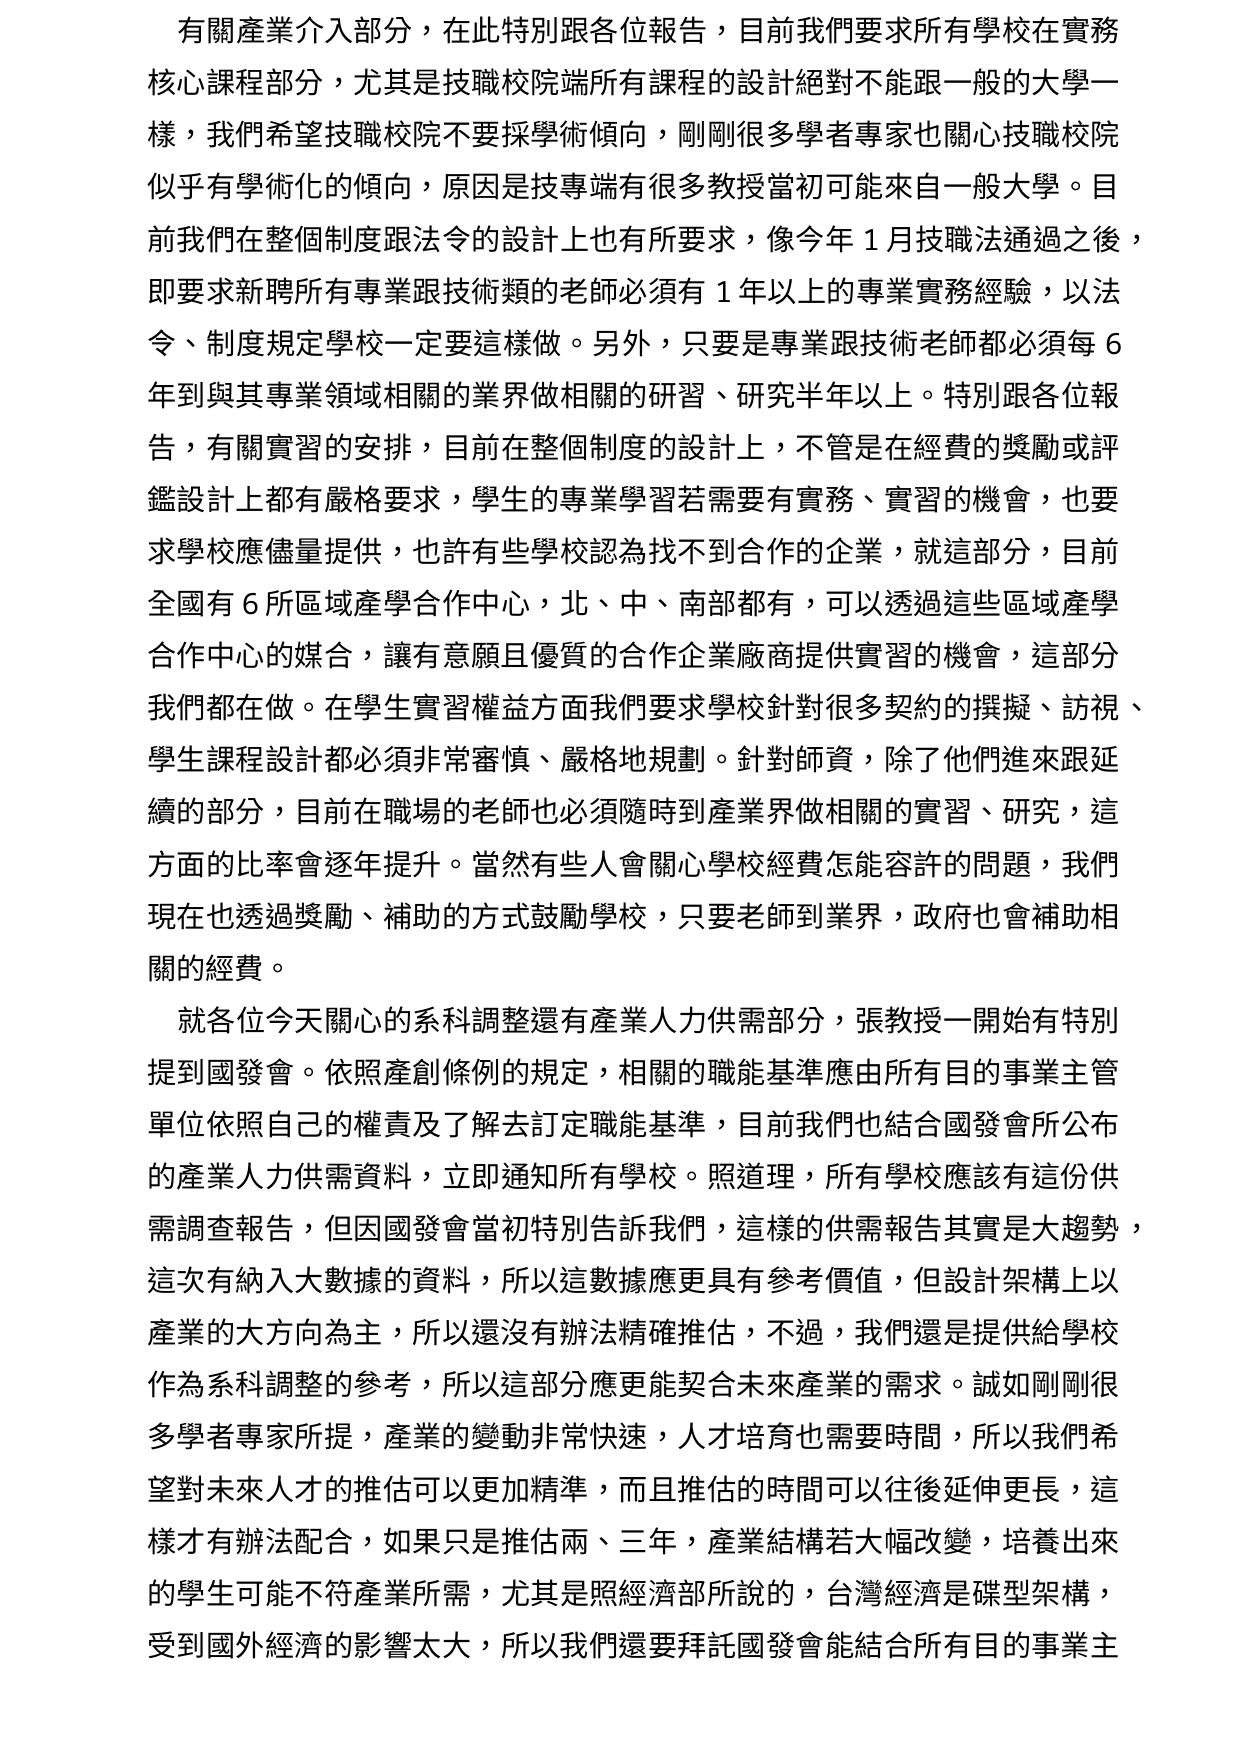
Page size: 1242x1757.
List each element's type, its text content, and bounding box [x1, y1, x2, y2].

text 有關產業介入部分，在此特別跟各位報告，目前我們要求所有學校在實務核心課程部分，尤其是技職校院端所有課程的設計絕對不能跟一般的大學一樣，我們希望技職校院不要採學術傾向，剛剛很多學者專家也關心技職校院似乎有學術化的傾向，原因是技專端有很多教授當初可能來自一般大學。目前我們在整個制度跟法令的設計上也有所要求，像今年1月技職法通過之後，即要求新聘所有專業跟技術類的老師必須有1年以上的專業實務經驗，以法令、制度規定學校一定要這樣做。另外，只要是專業跟技術老師都必須每6年到與其專業領域相關的業界做相關的研習、研究半年以上。特別跟各位報告，有關實習的安排，目前在整個制度的設計上，不管是在經費的獎勵或評鑑設計上都有嚴格要求，學生的專業學習若需要有實務、實習的機會，也要求學校應儘量提供，也許有些學校認為找不到合作的企業，就這部分，目前全國有6所區域產學合作中心，北、中、南部都有，可以透過這些區域產學合作中心的媒合，讓有意願且優質的合作企業廠商提供實習的機會，這部分我們都在做。在學生實習權益方面我們要求學校針對很多契約的撰擬、訪視、學生課程設計都必須非常審慎、嚴格地規劃。針對師資，除了他們進來跟延續的部分，目前在職場的老師也必須隨時到產業界做相關的實習、研究，這方面的比率會逐年提升。當然有些人會關心學校經費怎能容許的問題，我們現在也透過獎勵、補助的方式鼓勵學校，只要老師到業界，政府也會補助相關的經費。 [147, 0, 1122, 989]
text 就各位今天關心的系科調整還有產業人力供需部分，張教授一開始有特別提到國發會。依照產創條例的規定，相關的職能基準應由所有目的事業主管單位依照自己的權責及了解去訂定職能基準，目前我們也結合國發會所公布的產業人力供需資料，立即通知所有學校。照道理，所有學校應該有這份供需調查報告，但因國發會當初特別告訴我們，這樣的供需報告其實是大趨勢，這次有納入大數據的資料，所以這數據應更具有參考價值，但設計架構上以產業的大方向為主，所以還沒有辦法精確推估，不過，我們還是提供給學校作為系科調整的參考，所以這部分應更能契合未來產業的需求。誠如剛剛很多學者專家所提，產業的變動非常快速，人才培育也需要時間，所以我們希望對未來人才的推估可以更加精準，而且推估的時間可以往後延伸更長，這樣才有辦法配合，如果只是推估兩、三年，產業結構若大幅改變，培養出來的學生可能不符產業所需，尤其是照經濟部所說的，台灣經濟是碟型架構，受到國外經濟的影響太大，所以我們還要拜託國發會能結合所有目的事業主管單位，在人才供需方面的資訊可以更加精確。剛剛專家學者特別提到職業課程藍圖的部分，假設目的事業主管單位除了職能基準，還有職業課程藍圖也可以提供給學校的話，未來學校在課程設計上一定可以更契合產業界最核心的專業能力需求，就這部分在此特別回應。 [147, 989, 1122, 1667]
